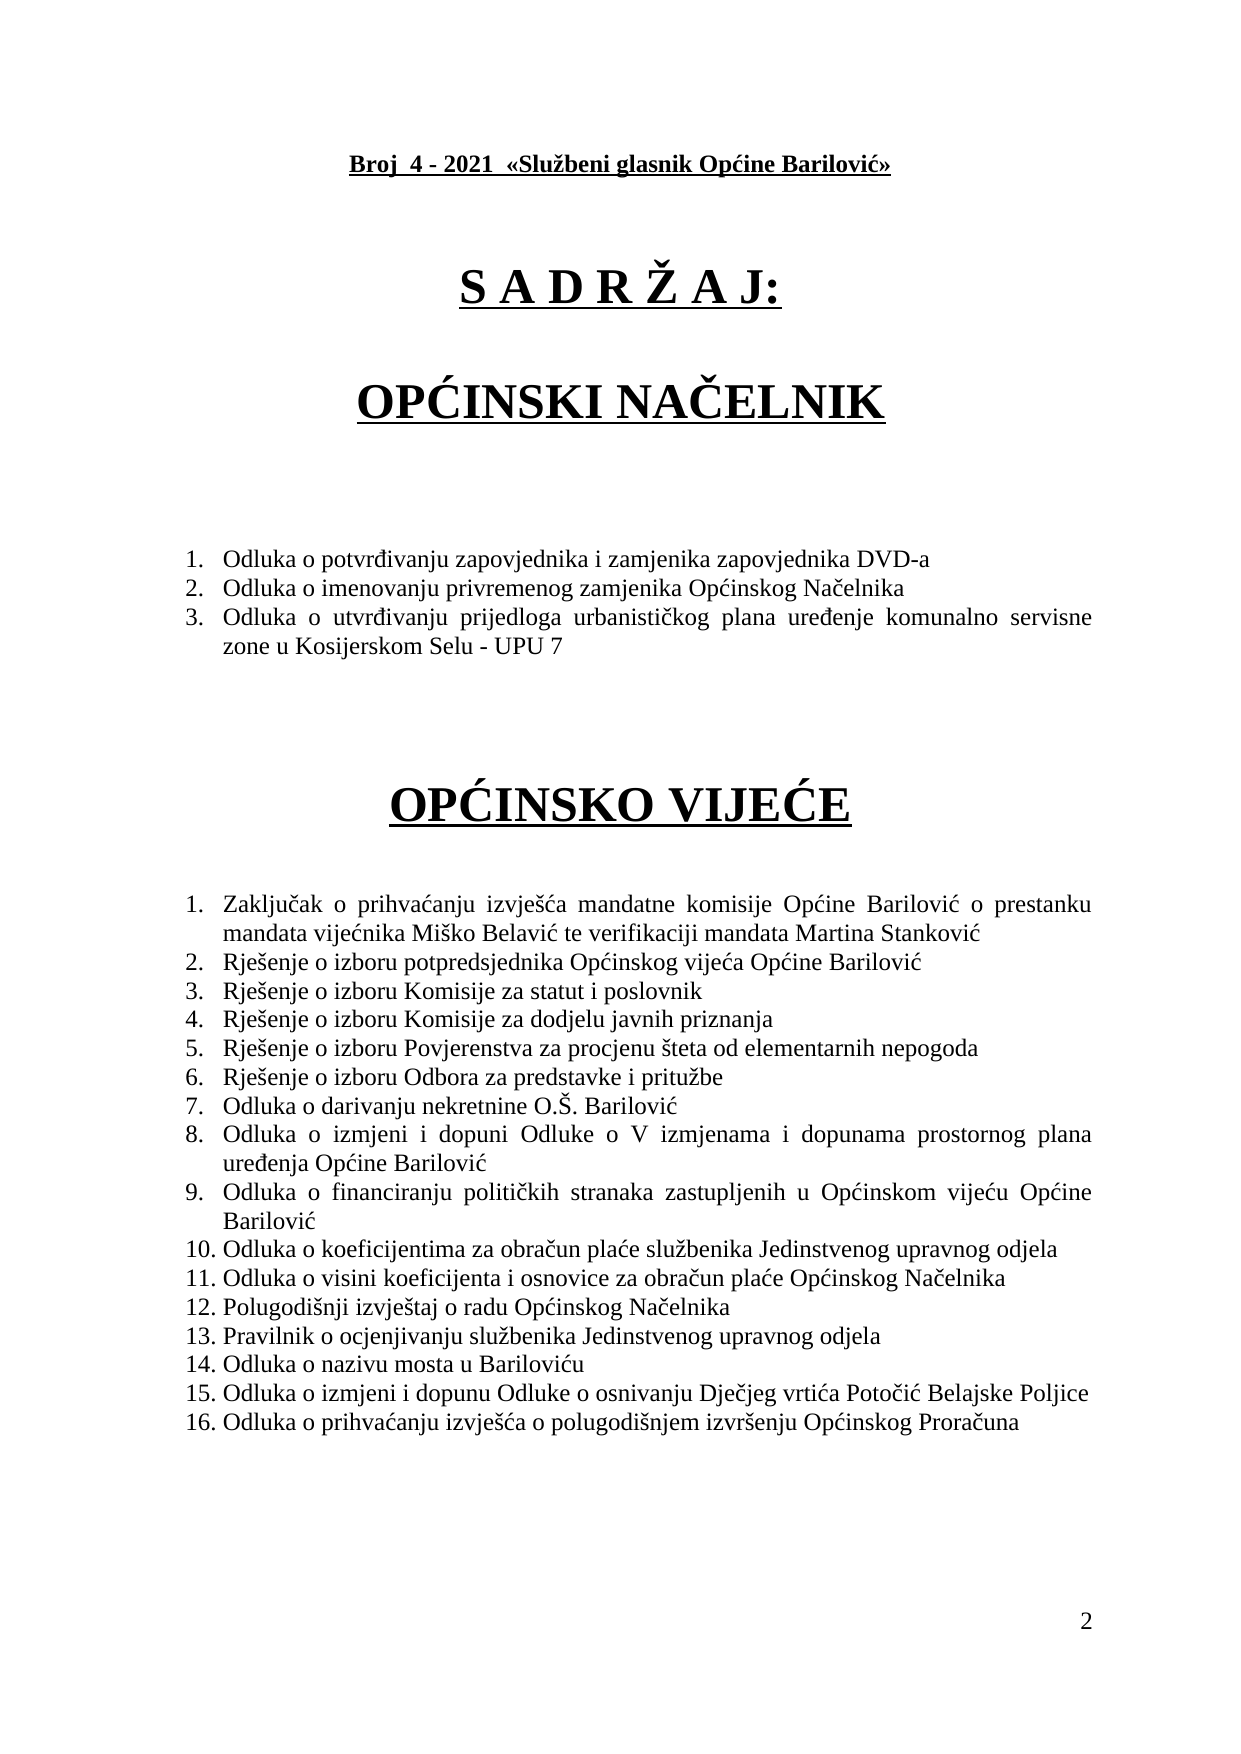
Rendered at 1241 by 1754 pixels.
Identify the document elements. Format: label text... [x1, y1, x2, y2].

text OPĆINSKO VIJEĆE [148, 774, 1093, 832]
list Odluka o koeficijentima za obračun plaće službenika Jedinstvenog upravnog odjela [185, 1234, 1093, 1263]
list Odluka o prihvaćanju izvješća o polugodišnjem izvršenju Općinskog Proračuna [185, 1407, 1093, 1436]
list Odluka o utvrđivanju prijedloga urbanističkog plana uređenje komunalno servisne zone u Kosijerskom Selu - UPU 7 [185, 602, 1093, 659]
list Odluka o financiranju političkih stranaka zastupljenih u Općinskom vijeću Općine Barilović [185, 1177, 1093, 1234]
list Pravilnik o ocjenjivanju službenika Jedinstvenog upravnog odjela [185, 1321, 1093, 1349]
list Polugodišnji izvještaj o radu Općinskog Načelnika [185, 1292, 1093, 1321]
list Odluka o izmjeni i dopuni Odluke o V izmjenama i dopunama prostornog plana uređenja Općine Barilović [185, 1119, 1093, 1177]
list Rješenje o izboru Odbora za predstavke i pritužbe [185, 1062, 1093, 1091]
list Odluka o visini koeficijenta i osnovice za obračun plaće Općinskog Načelnika [185, 1263, 1093, 1292]
list Rješenje o izboru Povjerenstva za procjenu šteta od elementarnih nepogoda [185, 1033, 1093, 1062]
list Odluka o izmjeni i dopunu Odluke o osnivanju Dječjeg vrtića Potočić Belajske Poljice [185, 1378, 1093, 1407]
list Odluka o imenovanju privremenog zamjenika Općinskog Načelnika [185, 573, 1093, 602]
list Odluka o potvrđivanju zapovjednika i zamjenika zapovjednika DVD-a [185, 544, 1093, 573]
text S A D R Ž A J: [148, 257, 1093, 314]
list Zaključak o prihvaćanju izvješća mandatne komisije Općine Barilović o prestanku mandata vijećnika Miško Belavić te verifikaciji mandata Martina Stanković [185, 889, 1093, 947]
list Odluka o nazivu mosta u Bariloviću [185, 1349, 1093, 1378]
text OPĆINSKI NAČELNIK [148, 372, 1094, 429]
text Broj 4 - 2021 «Službeni glasnik Općine Barilović» [148, 149, 1093, 178]
list Rješenje o izboru Komisije za dodjelu javnih priznanja [185, 1004, 1093, 1033]
list Odluka o darivanju nekretnine O.Š. Barilović [185, 1091, 1093, 1119]
list Rješenje o izboru Komisije za statut i poslovnik [185, 976, 1093, 1004]
list Rješenje o izboru potpredsjednika Općinskog vijeća Općine Barilović [185, 947, 1093, 976]
